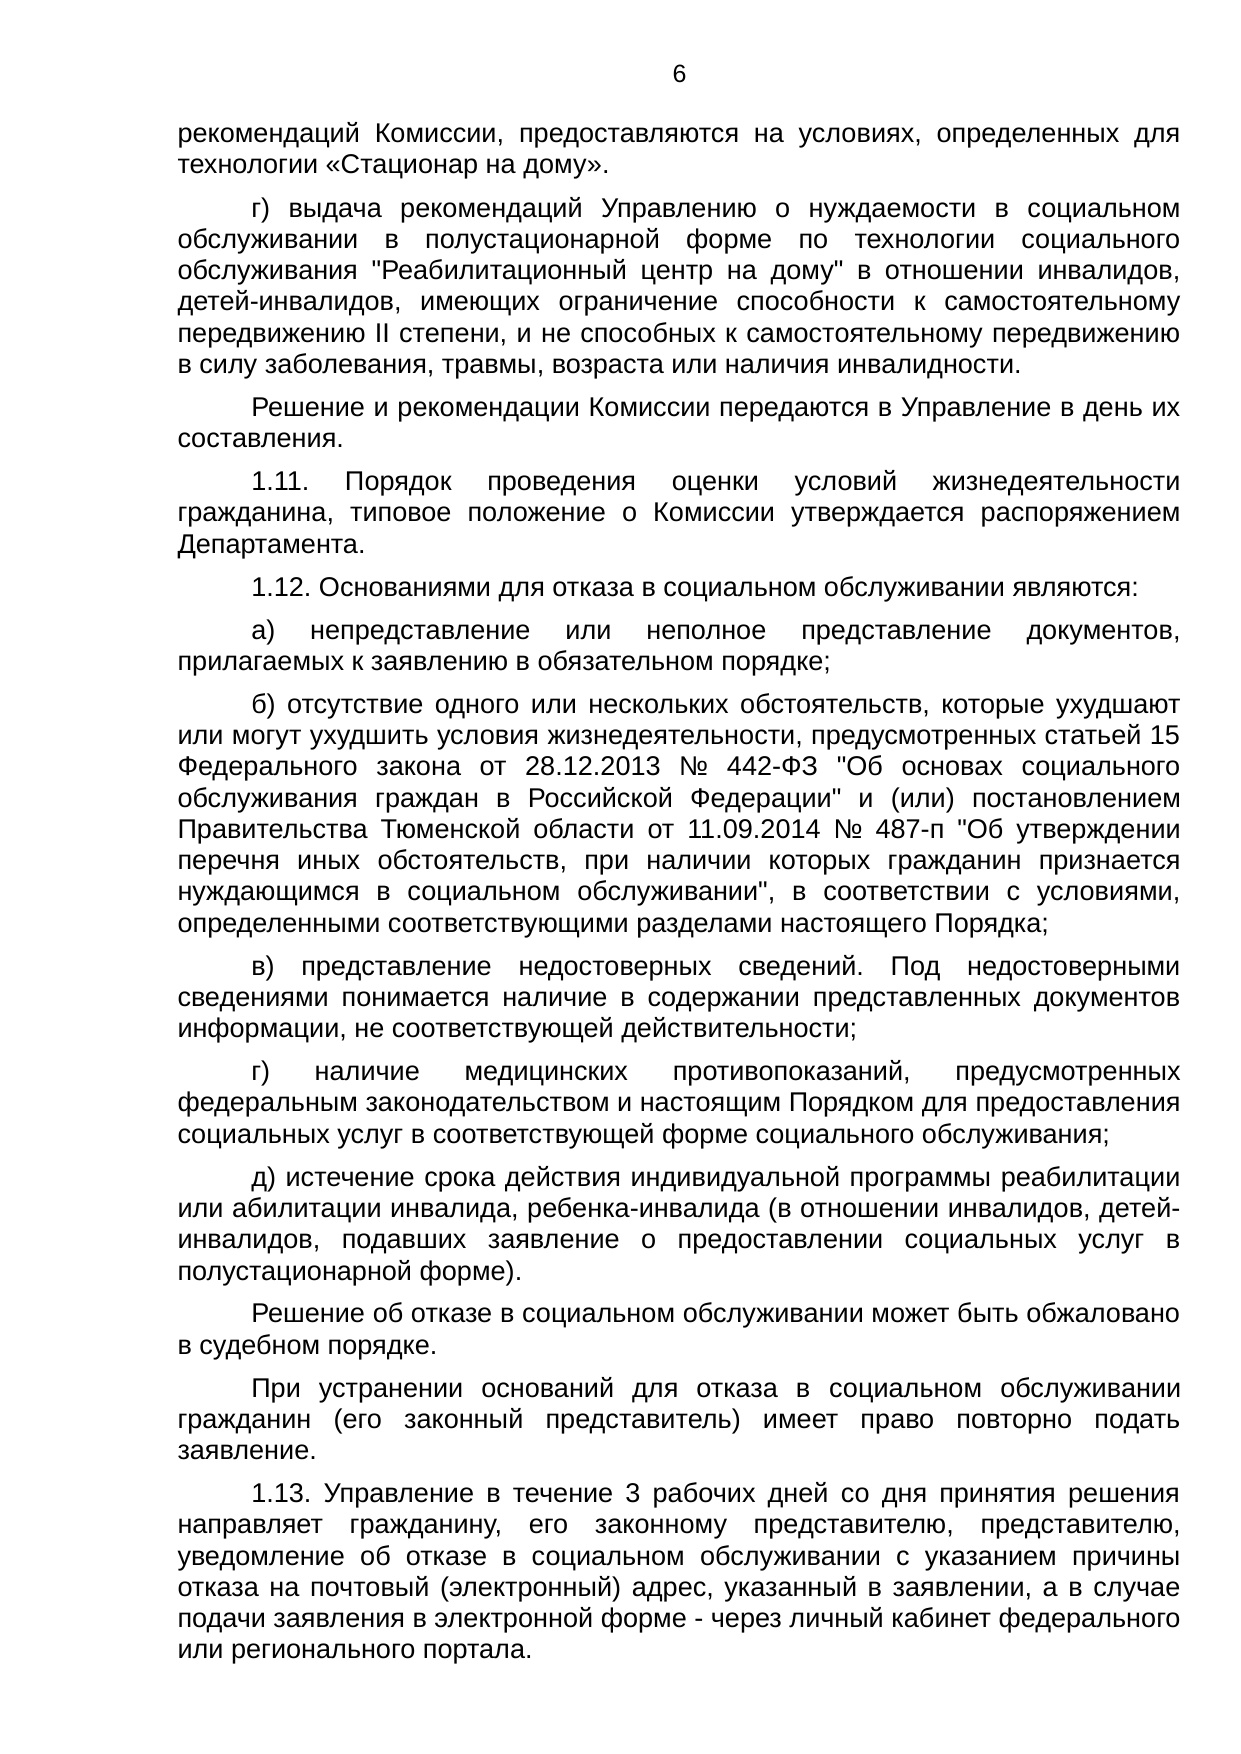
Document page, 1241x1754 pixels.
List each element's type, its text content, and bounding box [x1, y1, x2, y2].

text в) представление недостоверных сведений. Под недостоверными сведениями понимается наличие в содержании представленных документов информации, не соответствующей действительности; [177, 950, 1181, 1043]
text г) наличие медицинских противопоказаний, предусмотренных федеральным законодательством и настоящим Порядком для предоставления социальных услуг в соответствующей форме социального обслуживания; [177, 1055, 1181, 1149]
text б) отсутствие одного или нескольких обстоятельств, которые ухудшают или могут ухудшить условия жизнедеятельности, предусмотренных статьей 15 Федерального закона от 28.12.2013 № 442-ФЗ "Об основах социального обслуживания граждан в Российской Федерации" и (или) постановлением Правительства Тюменской области от 11.09.2014 № 487-п "Об утверждении перечня иных обстоятельств, при наличии которых гражданин признается нуждающимся в социальном обслуживании", в соответствии с условиями, определенными соответствующими разделами настоящего Порядка; [177, 688, 1181, 938]
text рекомендаций Комиссии, предоставляются на условиях, определенных для технологии «Стационар на дому». [177, 117, 1181, 180]
text 1.12. Основаниями для отказа в социальном обслуживании являются: [177, 571, 1181, 602]
text г) выдача рекомендаций Управлению о нуждаемости в социальном обслуживании в полустационарной форме по технологии социального обслуживания "Реабилитационный центр на дому" в отношении инвалидов, детей-инвалидов, имеющих ограничение способности к самостоятельному передвижению II степени, и не способных к самостоятельному передвижению в силу заболевания, травмы, возраста или наличия инвалидности. [177, 192, 1181, 379]
text 1.13. Управление в течение 3 рабочих дней со дня принятия решения направляет гражданину, его законному представителю, представителю, уведомление об отказе в социальном обслуживании с указанием причины отказа на почтовый (электронный) адрес, указанный в заявлении, а в случае подачи заявления в электронной форме - через личный кабинет федерального или регионального портала. [177, 1477, 1181, 1665]
text а) непредставление или неполное представление документов, прилагаемых к заявлению в обязательном порядке; [177, 614, 1181, 676]
text Решение об отказе в социальном обслуживании может быть обжаловано в судебном порядке. [177, 1297, 1181, 1360]
text 1.11. Порядок проведения оценки условий жизнедеятельности гражданина, типовое положение о Комиссии утверждается распоряжением Департамента. [177, 465, 1181, 559]
text Решение и рекомендации Комиссии передаются в Управление в день их составления. [177, 391, 1181, 453]
text При устранении оснований для отказа в социальном обслуживании гражданин (его законный представитель) имеет право повторно подать заявление. [177, 1372, 1181, 1466]
text д) истечение срока действия индивидуальной программы реабилитации или абилитации инвалида, ребенка-инвалида (в отношении инвалидов, детей-инвалидов, подавших заявление о предоставлении социальных услуг в полустационарной форме). [177, 1161, 1181, 1286]
